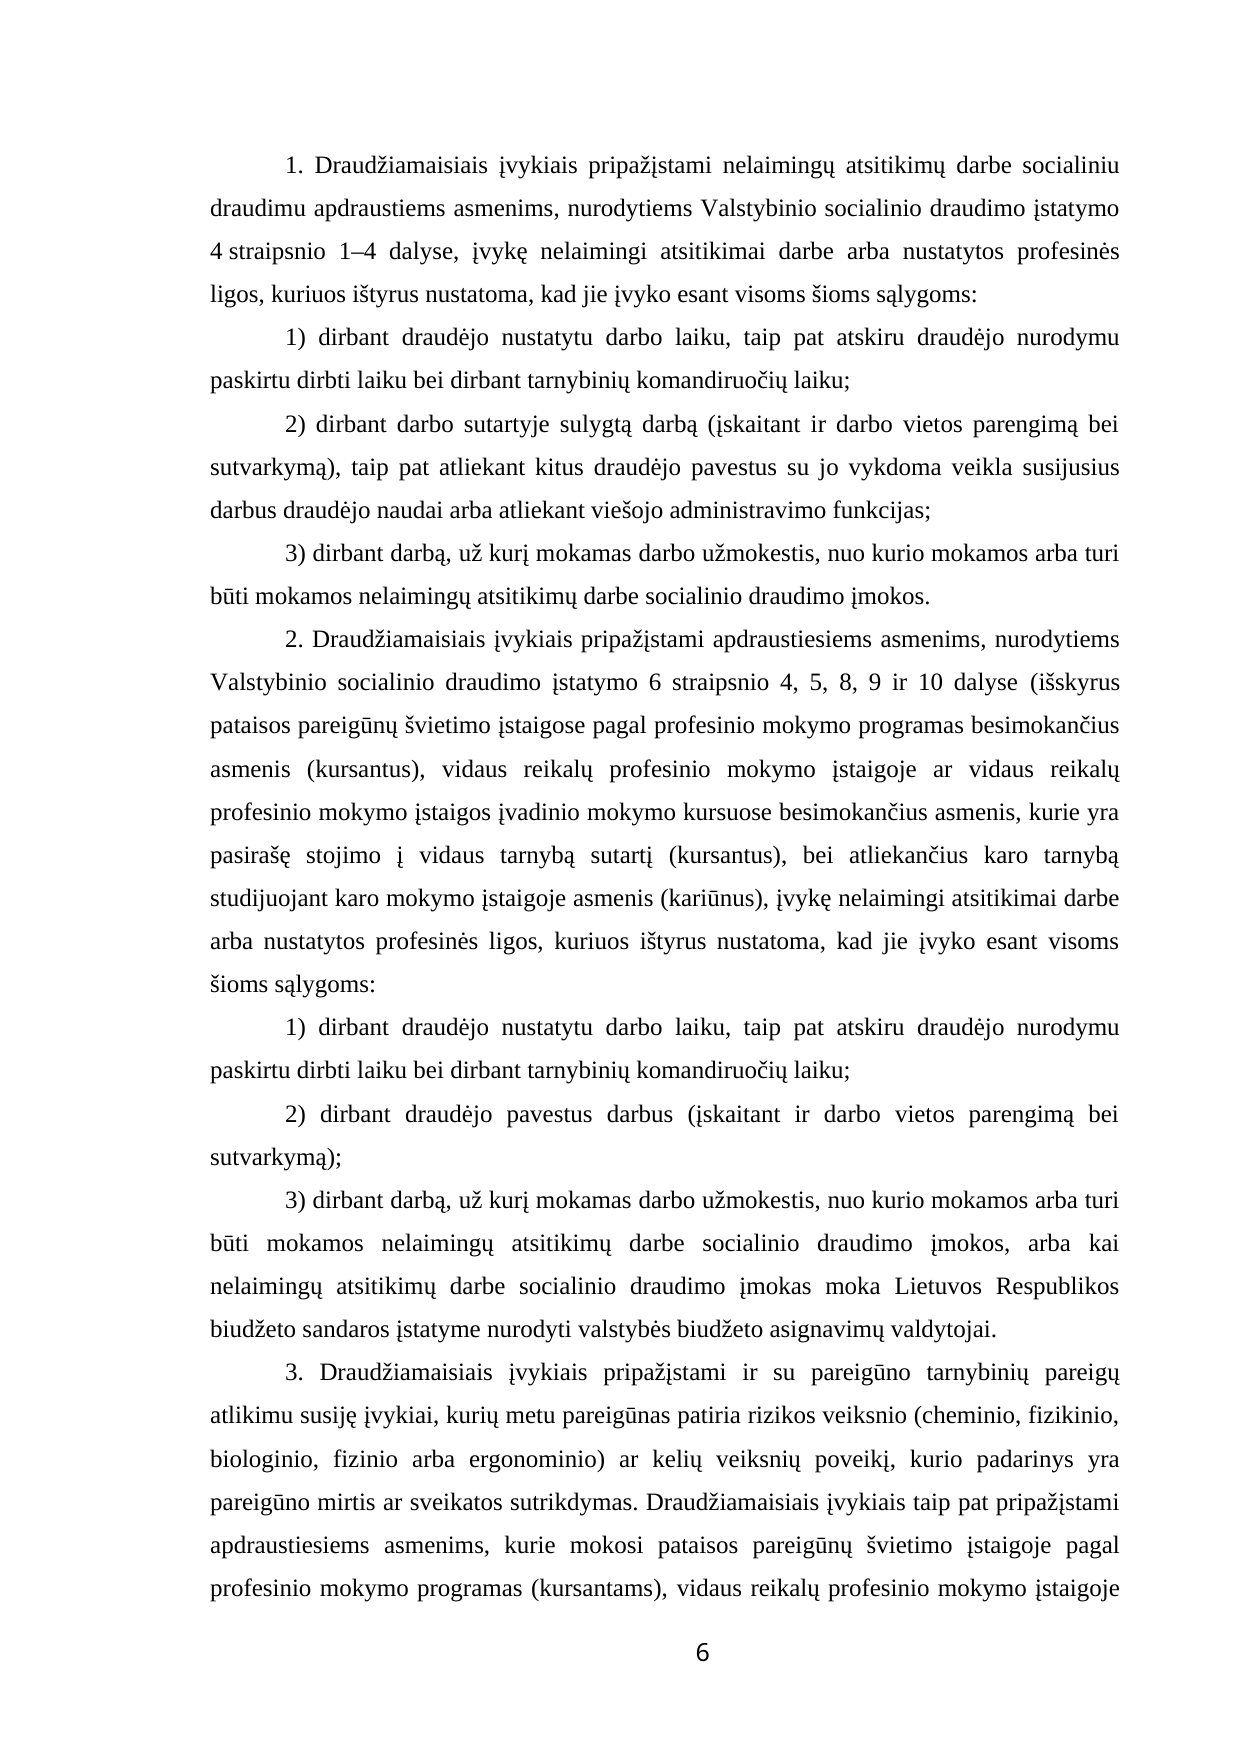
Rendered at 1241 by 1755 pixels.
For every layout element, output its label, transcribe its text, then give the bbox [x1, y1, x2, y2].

text 1. Draudžiamaisiais įvykiais pripažįstami nelaimingų atsitikimų darbe socialiniu draudimu apdraustiems asmenims, nurodytiems Valstybinio socialinio draudimo įstatymo 4 straipsnio 1–4 dalyse, įvykę nelaimingi atsitikimai darbe arba nustatytos profesinės ligos, kuriuos ištyrus nustatoma, kad jie įvyko esant visoms šioms sąlygoms: [210, 150, 1120, 308]
text 3) dirbant darbą, už kurį mokamas darbo užmokestis, nuo kurio mokamos arba turi būti mokamos nelaimingų atsitikimų darbe socialinio draudimo įmokos, arba kai nelaimingų atsitikimų darbe socialinio draudimo įmokas moka Lietuvos Respublikos biudžeto sandaros įstatyme nurodyti valstybės biudžeto asignavimų valdytojai. [210, 1185, 1120, 1343]
text 2) dirbant draudėjo pavestus darbus (įskaitant ir darbo vietos parengimą bei sutvarkymą); [210, 1099, 1120, 1171]
text 2) dirbant darbo sutartyje sulygtą darbą (įskaitant ir darbo vietos parengimą bei sutvarkymą), taip pat atliekant kitus draudėjo pavestus su jo vykdoma veikla susijusius darbus draudėjo naudai arba atliekant viešojo administravimo funkcijas; [210, 409, 1120, 524]
text 2. Draudžiamaisiais įvykiais pripažįstami apdraustiesiems asmenims, nurodytiems Valstybinio socialinio draudimo įstatymo 6 straipsnio 4, 5, 8, 9 ir 10 dalyse (išskyrus pataisos pareigūnų švietimo įstaigose pagal profesinio mokymo programas besimokančius asmenis (kursantus), vidaus reikalų profesinio mokymo įstaigoje ar vidaus reikalų profesinio mokymo įstaigos įvadinio mokymo kursuose besimokančius asmenis, kurie yra pasirašę stojimo į vidaus tarnybą sutartį (kursantus), bei atliekančius karo tarnybą studijuojant karo mokymo įstaigoje asmenis (kariūnus), įvykę nelaimingi atsitikimai darbe arba nustatytos profesinės ligos, kuriuos ištyrus nustatoma, kad jie įvyko esant visoms šioms sąlygoms: [210, 624, 1120, 998]
text 1) dirbant draudėjo nustatytu darbo laiku, taip pat atskiru draudėjo nurodymu paskirtu dirbti laiku bei dirbant tarnybinių komandiruočių laiku; [210, 322, 1120, 394]
text 3) dirbant darbą, už kurį mokamas darbo užmokestis, nuo kurio mokamos arba turi būti mokamos nelaimingų atsitikimų darbe socialinio draudimo įmokos. [210, 538, 1120, 610]
text 1) dirbant draudėjo nustatytu darbo laiku, taip pat atskiru draudėjo nurodymu paskirtu dirbti laiku bei dirbant tarnybinių komandiruočių laiku; [210, 1012, 1120, 1084]
text 3. Draudžiamaisiais įvykiais pripažįstami ir su pareigūno tarnybinių pareigų atlikimu susiję įvykiai, kurių metu pareigūnas patiria rizikos veiksnio (cheminio, fizikinio, biologinio, fizinio arba ergonominio) ar kelių veiksnių poveikį, kurio padarinys yra pareigūno mirtis ar sveikatos sutrikdymas. Draudžiamaisiais įvykiais taip pat pripažįstami apdraustiesiems asmenims, kurie mokosi pataisos pareigūnų švietimo įstaigoje pagal profesinio mokymo programas (kursantams), vidaus reikalų profesinio mokymo įstaigoje [210, 1357, 1120, 1602]
